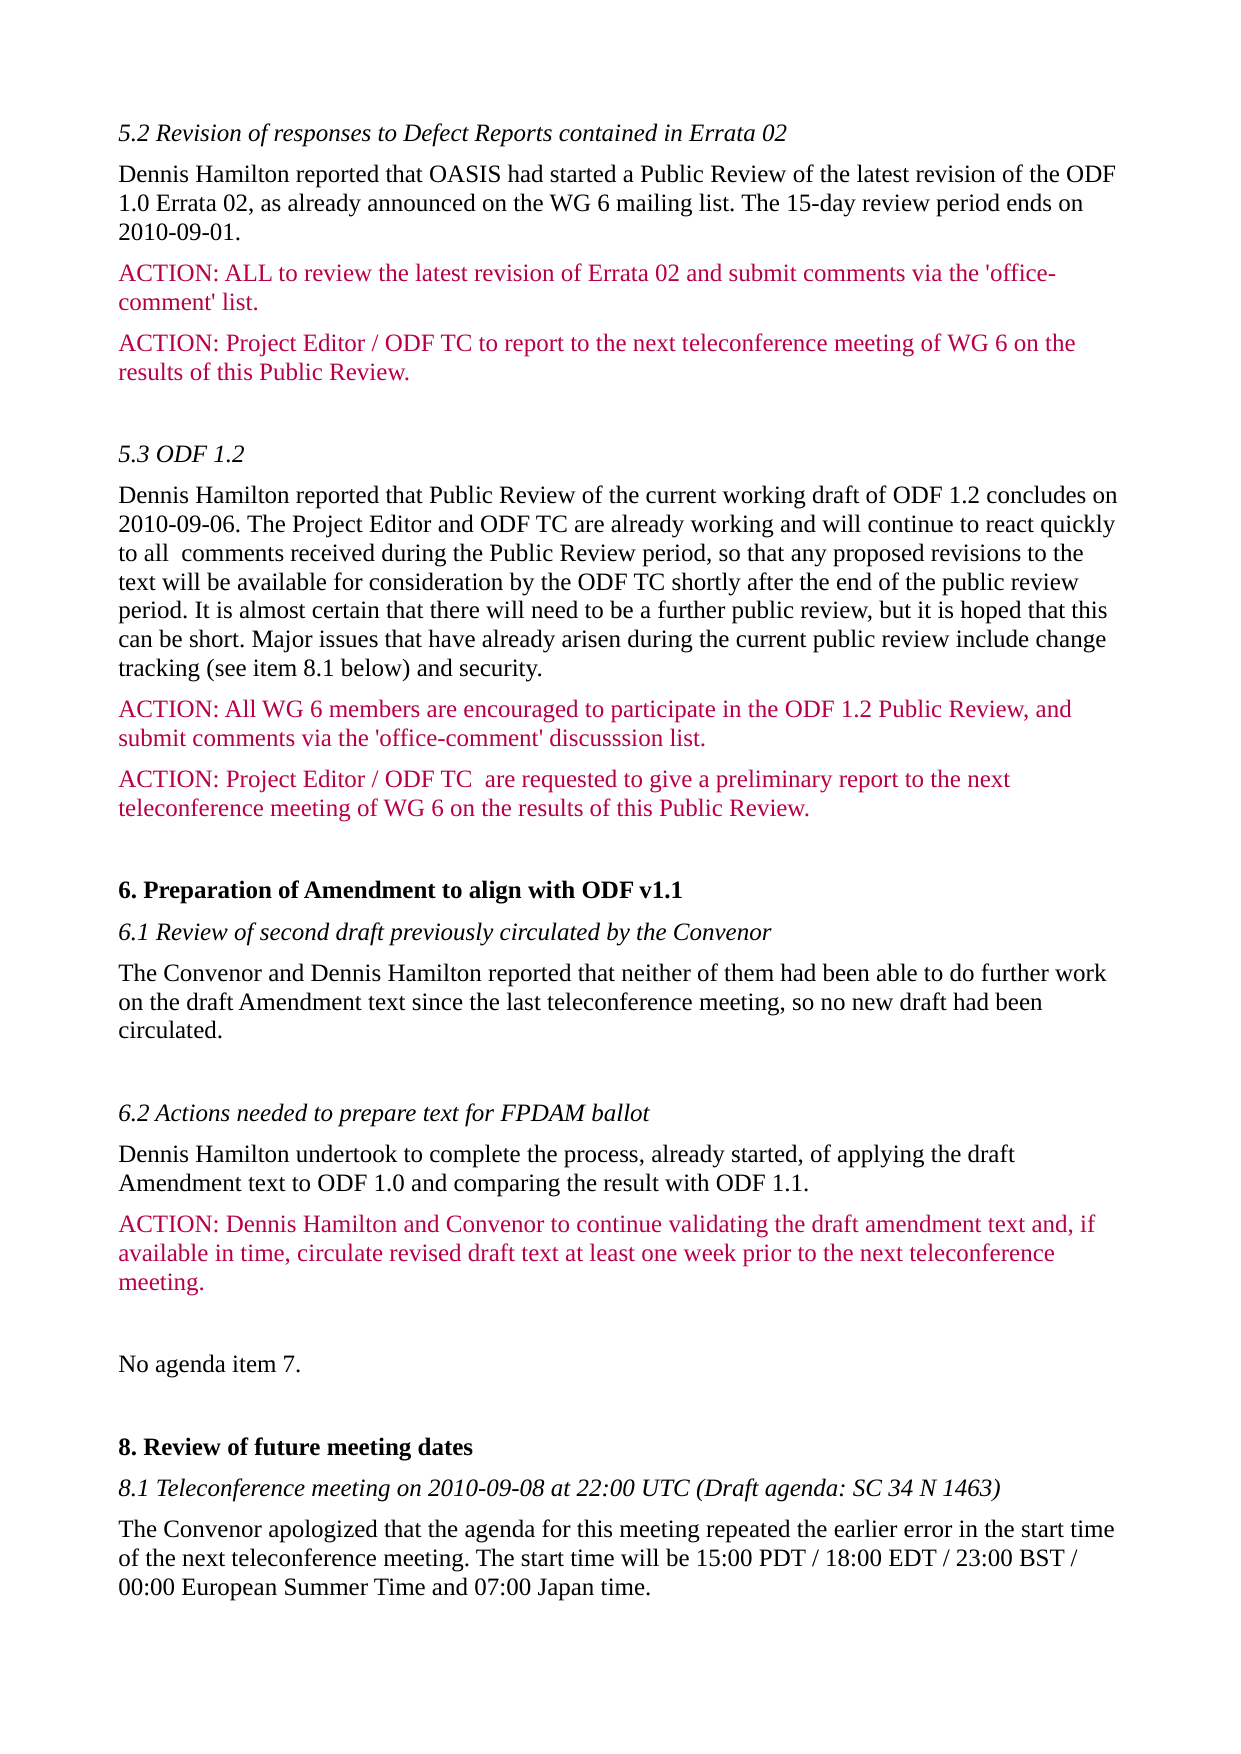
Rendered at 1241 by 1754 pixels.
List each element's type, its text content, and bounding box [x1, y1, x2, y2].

text ACTION: ALL to review the latest revision of Errata 02 and submit comments via the 'office-comment' list. [118, 258, 1122, 316]
text Dennis Hamilton reported that Public Review of the current working draft of ODF 1.2 concludes on 2010-09-06. The Project Editor and ODF TC are already working and will continue to react quickly to all comments received during the Public Review period, so that any proposed revisions to the text will be available for consideration by the ODF TC shortly after the end of the public review period. It is almost certain that there will need to be a further public review, but it is hoped that this can be short. Major issues that have already arisen during the current public review include change tracking (see item 8.1 below) and security. [118, 481, 1122, 682]
text ACTION: Project Editor / ODF TC are requested to give a preliminary report to the next teleconference meeting of WG 6 on the results of this Public Review. [118, 764, 1122, 822]
text ACTION: Project Editor / ODF TC to report to the next teleconference meeting of WG 6 on the results of this Public Review. [118, 328, 1122, 386]
text 6. Preparation of Amendment to align with ODF v1.1 [118, 876, 1122, 904]
text 6.1 Review of second draft previously circulated by the Convenor [118, 917, 1122, 946]
text ACTION: All WG 6 members are encouraged to participate in the ODF 1.2 Public Review, and submit comments via the 'office-comment' discusssion list. [118, 694, 1122, 752]
text 5.2 Revision of responses to Defect Reports contained in Errata 02 [118, 118, 1122, 147]
text 6.2 Actions needed to prepare text for FPDAM ballot [118, 1098, 1122, 1127]
text 5.3 ODF 1.2 [118, 439, 1122, 468]
text Dennis Hamilton undertook to complete the process, already started, of applying the draft Amendment text to ODF 1.0 and comparing the result with ODF 1.1. [118, 1139, 1122, 1197]
text No agenda item 7. [118, 1349, 1122, 1378]
text ACTION: Dennis Hamilton and Convenor to continue validating the draft amendment text and, if available in time, circulate revised draft text at least one week prior to the next teleconference meeting. [118, 1209, 1122, 1296]
text 8.1 Teleconference meeting on 2010-09-08 at 22:00 UTC (Draft agenda: SC 34 N 1463) [118, 1473, 1122, 1502]
text The Convenor apologized that the agenda for this meeting repeated the earlier error in the start time of the next teleconference meeting. The start time will be 15:00 PDT / 18:00 EDT / 23:00 BST / 00:00 European Summer Time and 07:00 Japan time. [118, 1514, 1122, 1601]
text 8. Review of future meeting dates [118, 1432, 1122, 1461]
text Dennis Hamilton reported that OASIS had started a Public Review of the latest revision of the ODF 1.0 Errata 02, as already announced on the WG 6 mailing list. The 15-day review period ends on 2010-09-01. [118, 159, 1122, 246]
text The Convenor and Dennis Hamilton reported that neither of them had been able to do further work on the draft Amendment text since the last teleconference meeting, so no new draft had been circulated. [118, 958, 1122, 1044]
